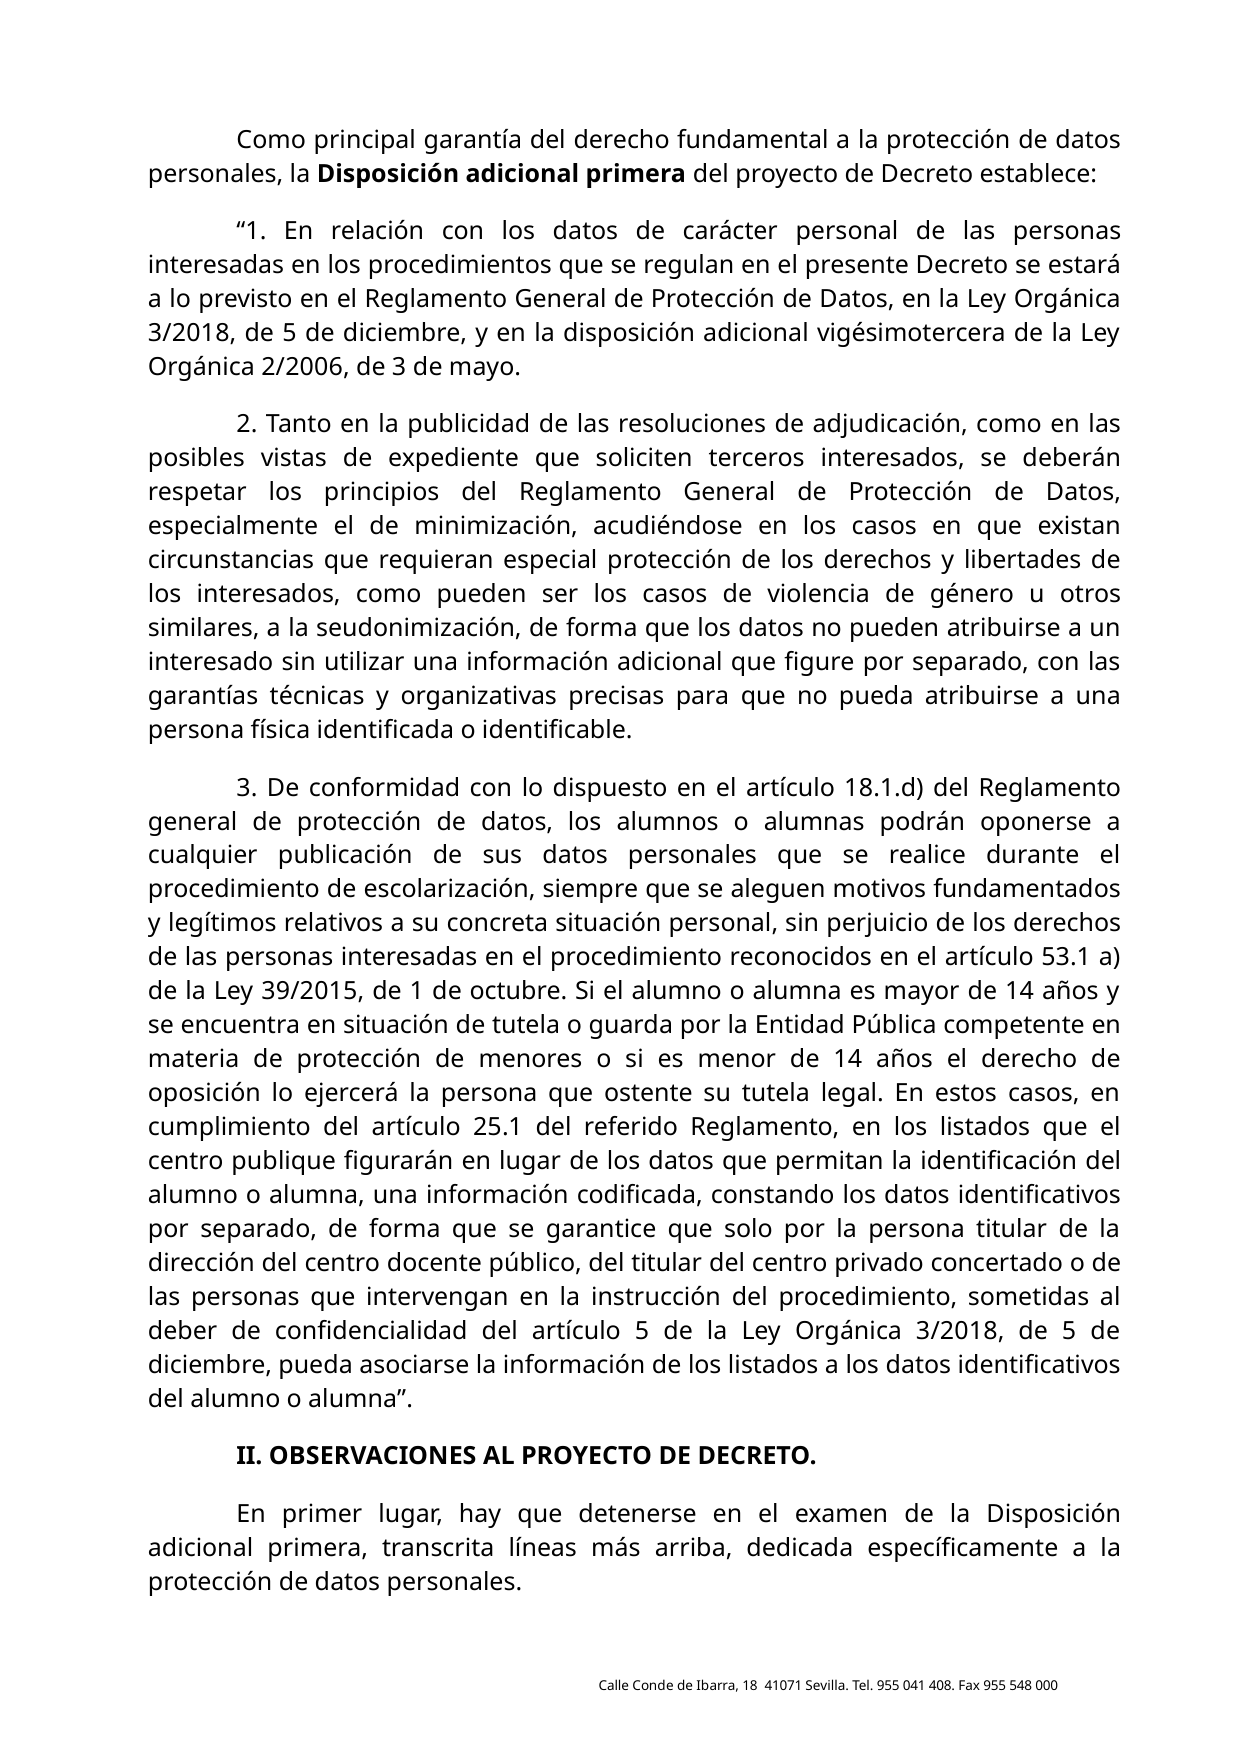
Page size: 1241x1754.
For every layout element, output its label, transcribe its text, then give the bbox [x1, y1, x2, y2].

text 3. De conformidad con lo dispuesto en el artículo 18.1.d) del Reglamento general de protección de datos, los alumnos o alumnas podrán oponerse a cualquier publicación de sus datos personales que se realice durante el procedimiento de escolarización, siempre que se aleguen motivos fundamentados y legítimos relativos a su concreta situación personal, sin perjuicio de los derechos de las personas interesadas en el procedimiento reconocidos en el artículo 53.1 a) de la Ley 39/2015, de 1 de octubre. Si el alumno o alumna es mayor de 14 años y se encuentra en situación de tutela o guarda por la Entidad Pública competente en materia de protección de menores o si es menor de 14 años el derecho de oposición lo ejercerá la persona que ostente su tutela legal. En estos casos, en cumplimiento del artículo 25.1 del referido Reglamento, en los listados que el centro publique figurarán en lugar de los datos que permitan la identificación del alumno o alumna, una información codificada, constando los datos identificativos por separado, de forma que se garantice que solo por la persona titular de la dirección del centro docente público, del titular del centro privado concertado o de las personas que intervengan en la instrucción del procedimiento, sometidas al deber de confidencialidad del artículo 5 de la Ley Orgánica 3/2018, de 5 de diciembre, pueda asociarse la información de los listados a los datos identificativos del alumno o alumna”. [148, 769, 1122, 1415]
text “1. En relación con los datos de carácter personal de las personas interesadas en los procedimientos que se regulan en el presente Decreto se estará a lo previsto en el Reglamento General de Protección de Datos, en la Ley Orgánica 3/2018, de 5 de diciembre, y en la disposición adicional vigésimotercera de la Ley Orgánica 2/2006, de 3 de mayo. [148, 213, 1122, 383]
text II. OBSERVACIONES AL PROYECTO DE DECRETO. [148, 1438, 1122, 1472]
text 2. Tanto en la publicidad de las resoluciones de adjudicación, como en las posibles vistas de expediente que soliciten terceros interesados, se deberán respetar los principios del Reglamento General de Protección de Datos, especialmente el de minimización, acudiéndose en los casos en que existan circunstancias que requieran especial protección de los derechos y libertades de los interesados, como pueden ser los casos de violencia de género u otros similares, a la seudonimización, de forma que los datos no pueden atribuirse a un interesado sin utilizar una información adicional que figure por separado, con las garantías técnicas y organizativas precisas para que no pueda atribuirse a una persona física identificada o identificable. [148, 406, 1122, 746]
text Como principal garantía del derecho fundamental a la protección de datos personales, la Disposición adicional primera del proyecto de Decreto establece: [148, 122, 1122, 189]
text En primer lugar, hay que detenerse en el examen de la Disposición adicional primera, transcrita líneas más arriba, dedicada específicamente a la protección de datos personales. [148, 1496, 1122, 1598]
